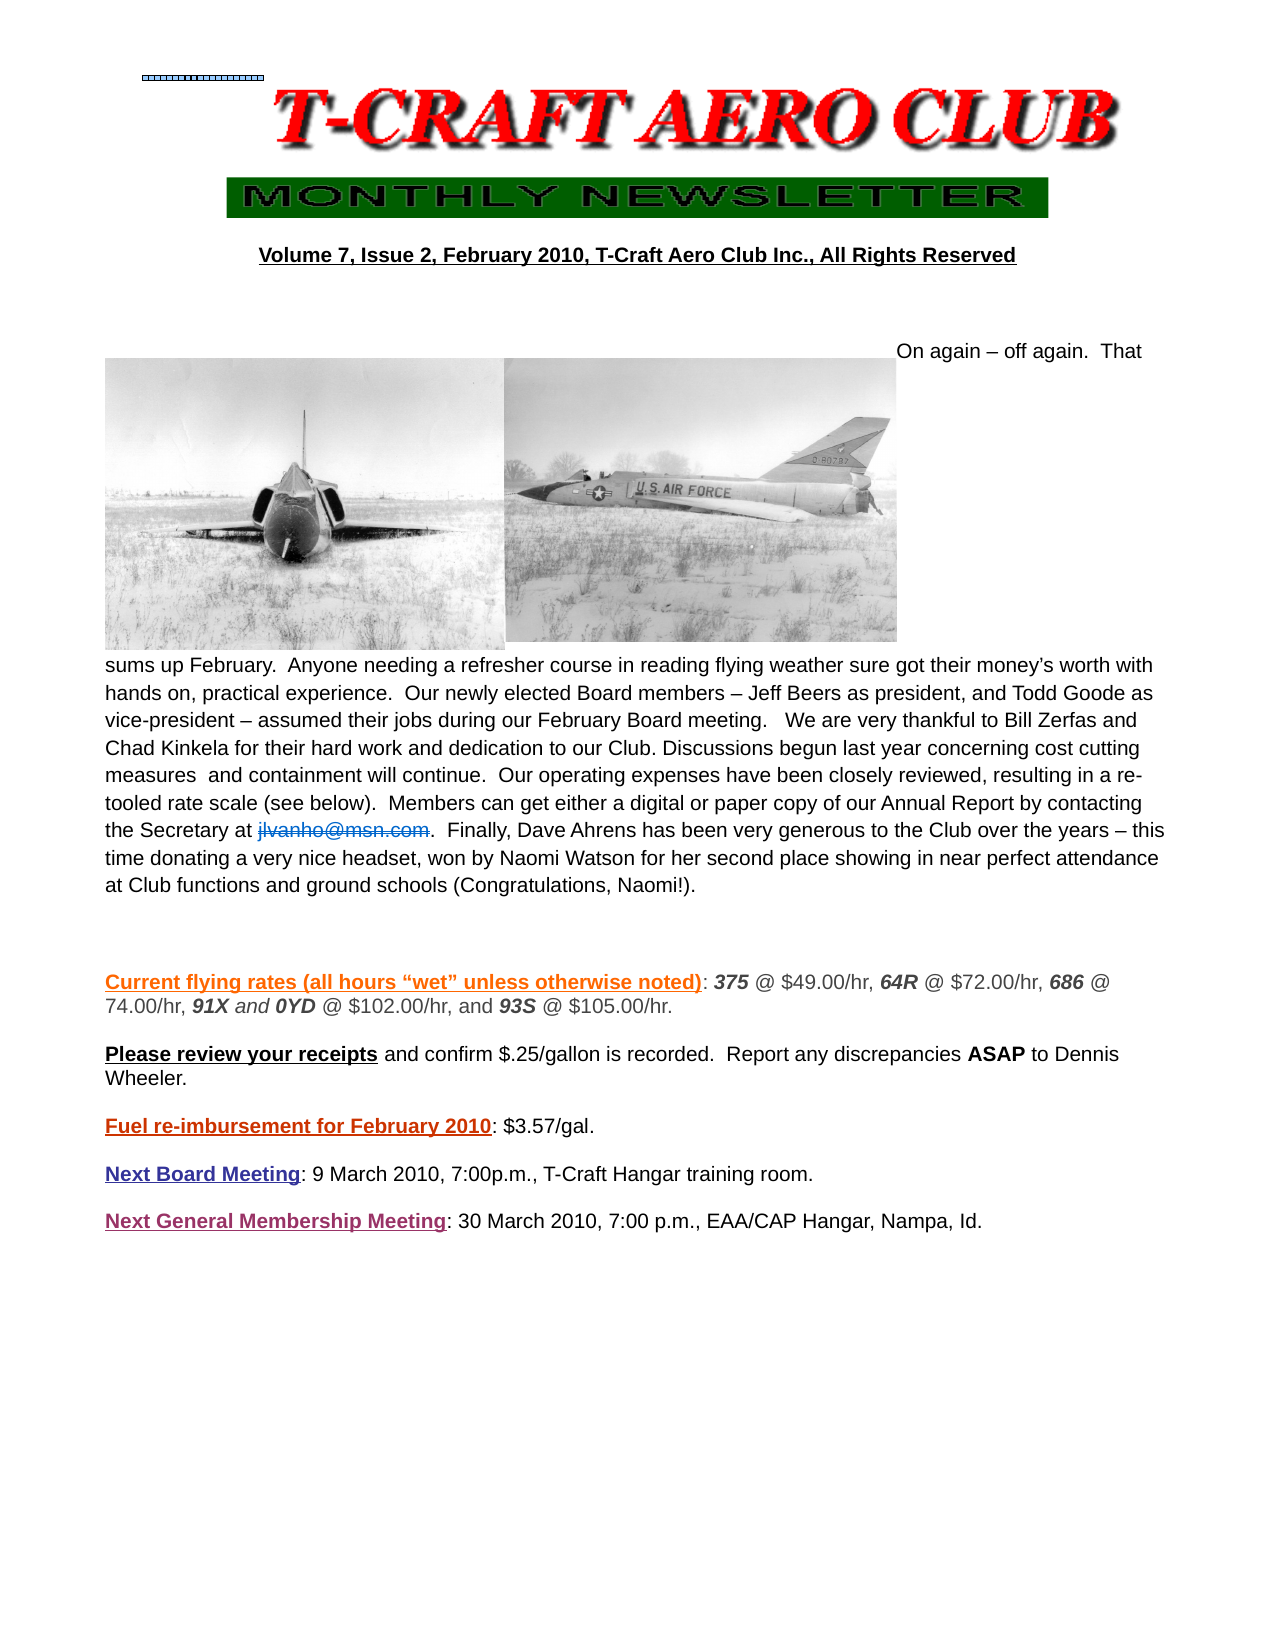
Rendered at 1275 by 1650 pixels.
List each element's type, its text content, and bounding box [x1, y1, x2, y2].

text Volume 7, Issue 2, February 2010, T-Craft Aero Club Inc., All Rights Reserved [105, 243, 1170, 267]
picture [263, 74, 1133, 174]
text Fuel re-imbursement for February 2010: $3.57/gal. [105, 1113, 1170, 1137]
text Current flying rates (all hours “wet” unless otherwise noted): 375 @ $49.00/hr, 64R @ $72.00/hr, 686 @ 74.00/hr, 91X and 0YD @ $102.00/hr, and 93S @ $105.00/hr. [105, 970, 1170, 1018]
picture [105, 358, 897, 650]
text On again – off again. That sums up February. Anyone needing a refresher course in reading flying weather sure got their money’s worth with hands on, practical experience. Our newly elected Board members – Jeff Beers as president, and Todd Goode as vice-president – assumed their jobs during our February Board meeting. We are very thankful to Bill Zerfas and Chad Kinkela for their hard work and dedication to our Club. Discussions begun last year concerning cost cutting measures and containment will continue. Our operating expenses have been closely reviewed, resulting in a re-tooled rate scale (see below). Members can get either a digital or paper copy of our Annual Report by contacting the Secretary at jlvanho@msn.com. Finally, Dave Ahrens has been very generous to the Club over the years – this time donating a very nice headset, won by Naomi Watson for her second place showing in near perfect attendance at Club functions and ground schools (Congratulations, Naomi!). [105, 339, 1170, 897]
text Next Board Meeting: 9 March 2010, 7:00p.m., T-Craft Hangar training room. [105, 1161, 1170, 1185]
picture [226, 177, 1049, 218]
text Next General Membership Meeting: 30 March 2010, 7:00 p.m., EAA/CAP Hangar, Nampa, Id. [105, 1209, 1170, 1233]
text Please review your receipts and confirm $.25/gallon is recorded. Report any discrepancies ASAP to Dennis Wheeler. [105, 1042, 1170, 1089]
